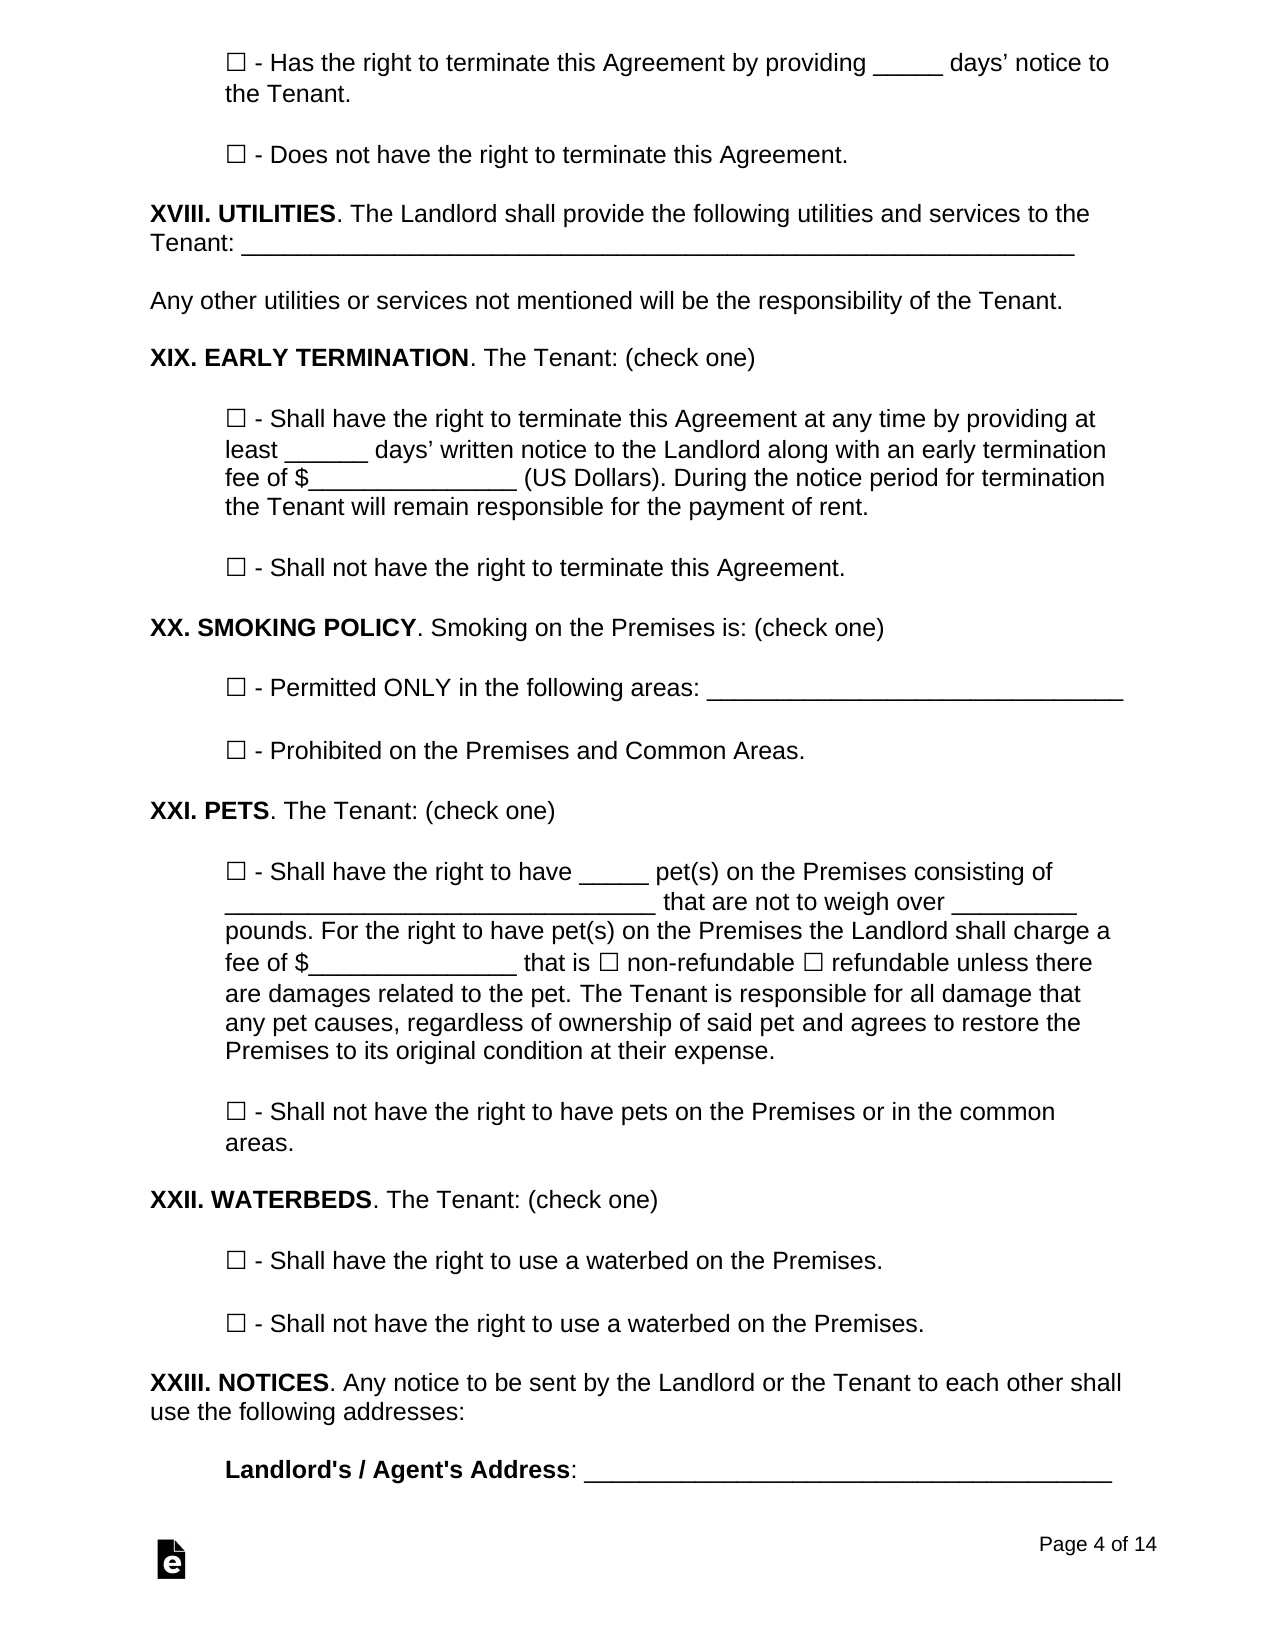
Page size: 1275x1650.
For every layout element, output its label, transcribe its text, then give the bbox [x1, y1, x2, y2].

text ☐ - Shall have the right to have _____ pet(s) on the Premises consisting of _______________________________ that are not to weigh over _________ pounds. For the right to have pet(s) on the Premises the Landlord shall charge a fee of $_______________ that is ☐ non-refundable ☐ refundable unless there are damages related to the pet. The Tenant is responsible for all damage that any pet causes, regardless of ownership of said pet and agrees to restore the Premises to its original condition at their expense. [225, 853, 1125, 1065]
text ☐ - Shall have the right to use a waterbed on the Premises. [225, 1243, 1125, 1277]
text ☐ - Permitted ONLY in the following areas: ______________________________ [225, 670, 1125, 704]
text ☐ - Has the right to terminate this Agreement by providing _____ days’ notice to the Tenant. [225, 45, 1125, 108]
text ☐ - Prohibited on the Premises and Common Areas. [225, 733, 1125, 767]
text XXI. PETS. The Tenant: (check one) [150, 796, 1125, 824]
text XXIII. NOTICES. Any notice to be sent by the Landlord or the Tenant to each other shall use the following addresses: [150, 1368, 1125, 1426]
text XIX. EARLY TERMINATION. The Tenant: (check one) [150, 343, 1125, 372]
text XVIII. UTILITIES. The Landlord shall provide the following utilities and services to the Tenant: ____________________________________________________________ [150, 199, 1125, 257]
text ☐ - Shall not have the right to use a waterbed on the Premises. [225, 1306, 1125, 1340]
text XXII. WATERBEDS. The Tenant: (check one) [150, 1185, 1125, 1214]
text Any other utilities or services not mentioned will be the responsibility of the Tenant. [150, 286, 1125, 314]
text Landlord's / Agent's Address: ______________________________________ [225, 1455, 1125, 1483]
text ☐ - Shall have the right to terminate this Agreement at any time by providing at least ______ days’ written notice to the Landlord along with an early termination fee of $_______________ (US Dollars). During the notice period for termination the Tenant will remain responsible for the payment of rent. [225, 401, 1125, 521]
text ☐ - Does not have the right to terminate this Agreement. [225, 137, 1125, 171]
text XX. SMOKING POLICY. Smoking on the Premises is: (check one) [150, 612, 1125, 641]
text ☐ - Shall not have the right to have pets on the Premises or in the common areas. [225, 1094, 1125, 1157]
text ☐ - Shall not have the right to terminate this Agreement. [225, 550, 1125, 584]
